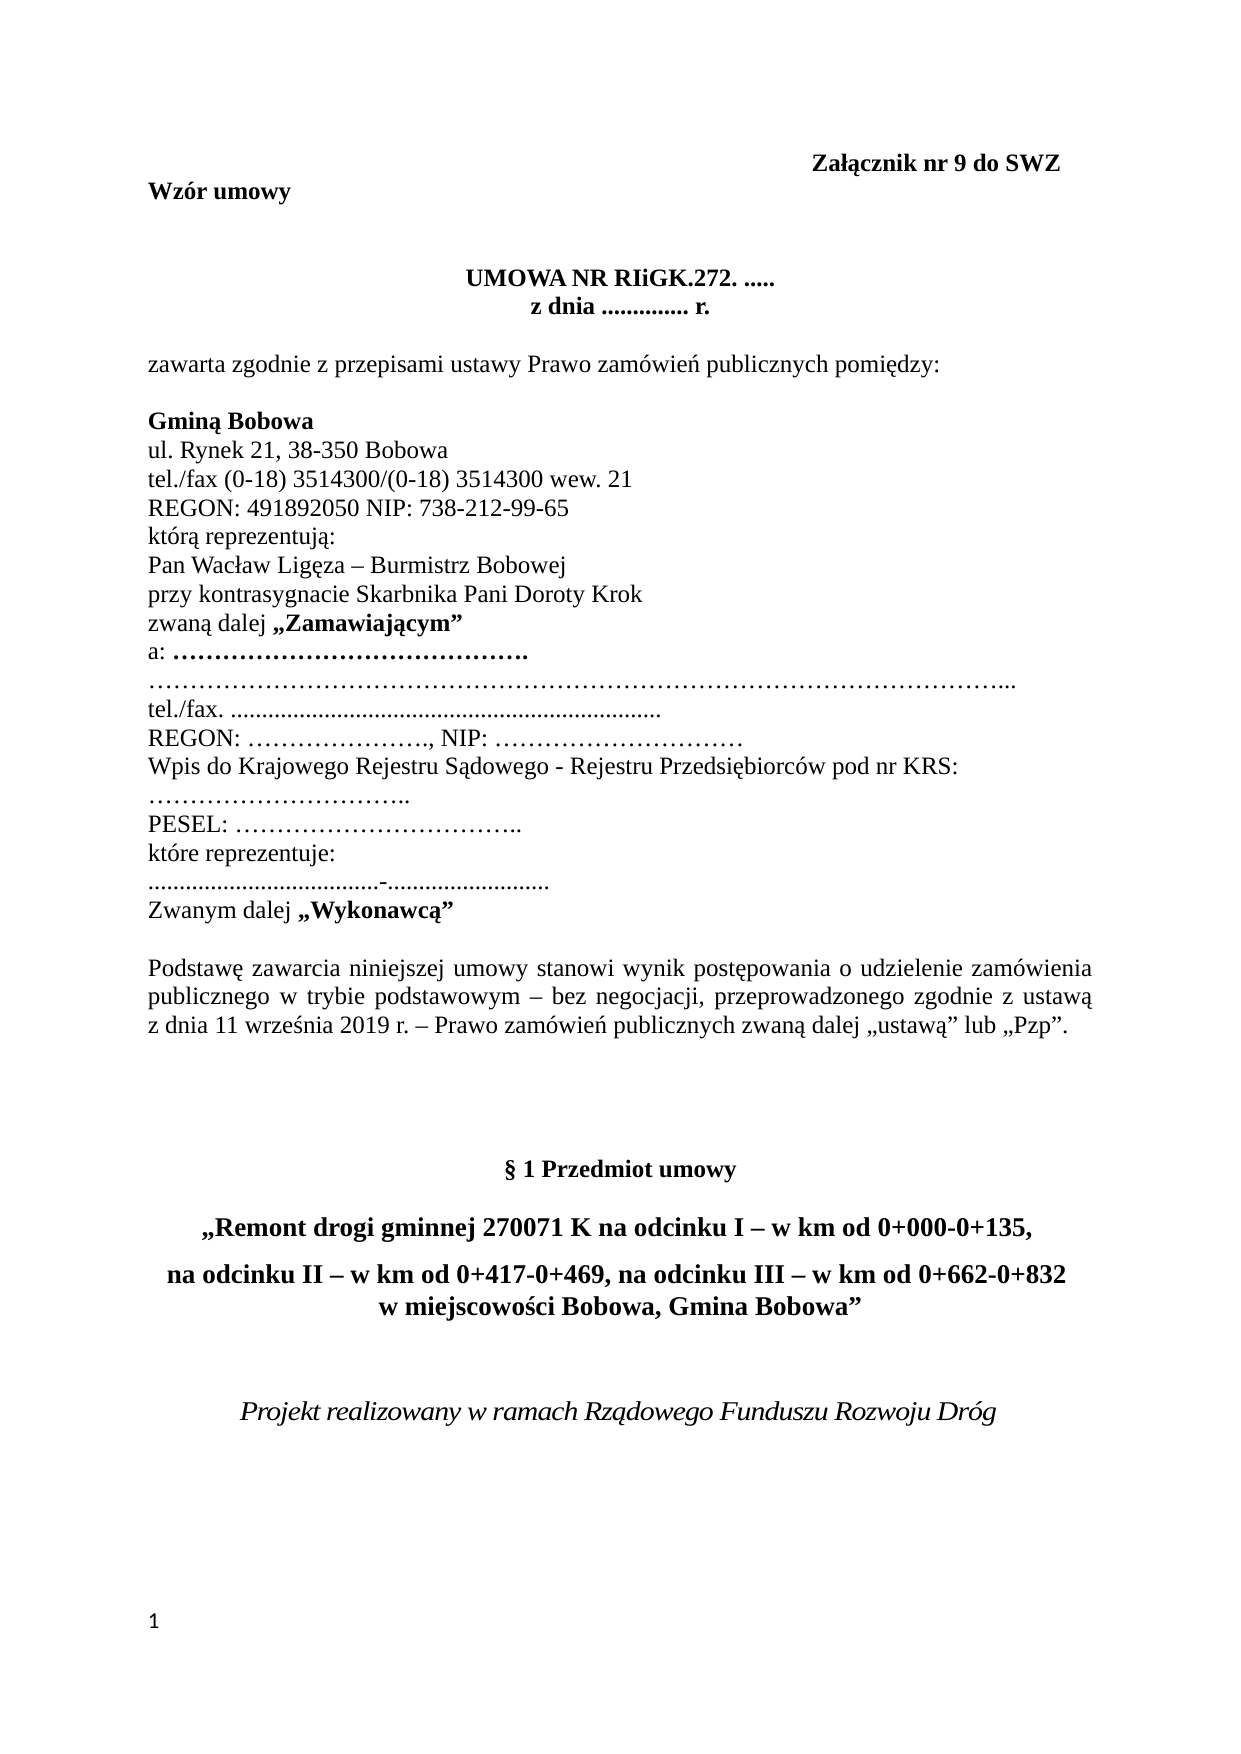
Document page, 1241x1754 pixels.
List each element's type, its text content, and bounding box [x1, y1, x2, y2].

text Wzór umowy [148, 176, 1093, 205]
text ul. Rynek 21, 38-350 Bobowa [148, 435, 1093, 464]
text Wpis do Krajowego Rejestru Sądowego - Rejestru Przedsiębiorców pod nr KRS: [148, 751, 1093, 780]
text zawarta zgodnie z przepisami ustawy Prawo zamówień publicznych pomiędzy: [148, 349, 1093, 378]
text na odcinku II – w km od 0+417-0+469, na odcinku III – w km od 0+662-0+832 w miejscowości Bobowa, Gmina Bobowa” [148, 1258, 1093, 1321]
text REGON: 491892050 NIP: 738-212-99-65 [148, 493, 1093, 521]
text tel./fax. ..................................................................... [148, 694, 1093, 723]
text przy kontrasygnacie Skarbnika Pani Doroty Krok [148, 579, 1093, 608]
text które reprezentuje: [148, 838, 1093, 866]
text REGON: …………………., NIP: ………………………… [148, 723, 1093, 751]
text tel./fax (0-18) 3514300/(0-18) 3514300 wew. 21 [148, 464, 1093, 493]
text Załącznik nr 9 do SWZ [738, 148, 1093, 176]
text Zwanym dalej „Wykonawcą” [148, 895, 1093, 924]
text Pan Wacław Ligęza – Burmistrz Bobowej [148, 550, 1093, 579]
text „Remont drogi gminnej 270071 K na odcinku I – w km od 0+000-0+135, [148, 1211, 1093, 1242]
text .....................................-.......................... [148, 866, 1093, 895]
text …………………………………………………………………………………………... [148, 665, 1093, 694]
text zwaną dalej „Zamawiającym” [148, 608, 1093, 636]
text a: ……………………………………. [148, 636, 1093, 665]
text którą reprezentują: [148, 521, 1093, 550]
text UMOWA NR RIiGK.272. ..... [148, 263, 1093, 291]
text ………………………….. [148, 780, 1093, 809]
text z dnia .............. r. [148, 291, 1093, 320]
text Projekt realizowany w ramach Rządowego Funduszu Rozwoju Dróg [148, 1395, 1093, 1426]
text Gminą Bobowa [148, 406, 1093, 435]
text § 1 Przedmiot umowy [148, 1154, 1093, 1183]
text PESEL: …………………………….. [148, 809, 1093, 838]
text Podstawę zawarcia niniejszej umowy stanowi wynik postępowania o udzielenie zamówienia publicznego w trybie podstawowym – bez negocjacji, przeprowadzonego zgodnie z ustawą z dnia 11 września 2019 r. – Prawo zamówień publicznych zwaną dalej „ustawą” lub „Pzp”. [148, 953, 1093, 1039]
